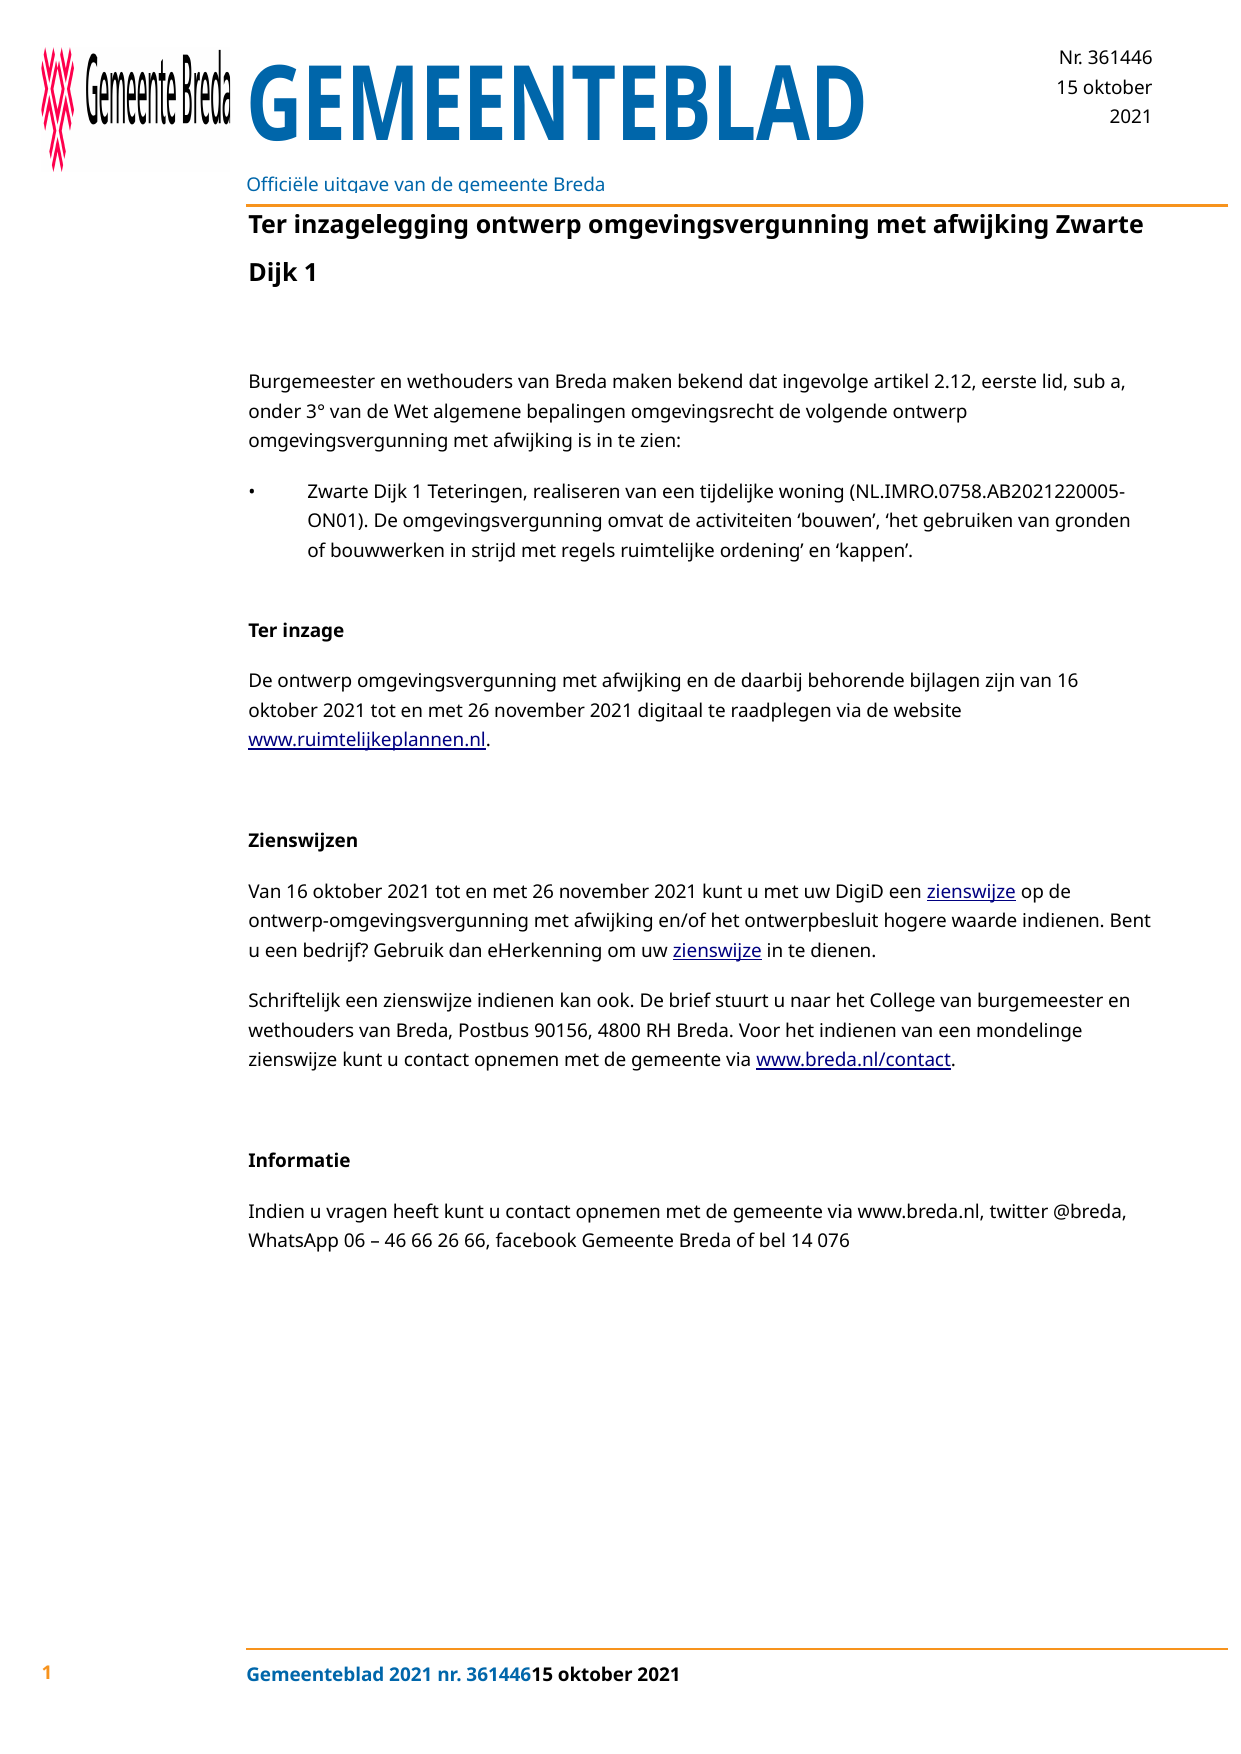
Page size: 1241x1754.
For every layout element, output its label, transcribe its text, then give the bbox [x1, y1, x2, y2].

text Indien u vragen heeft kunt u contact opnemen met de gemeente via www.breda.nl, twitter @breda, WhatsApp 06 – 46 66 26 66, facebook Gemeente Breda of bel 14 076 [248, 1198, 1152, 1253]
text Zienswijzen [248, 827, 1152, 853]
text Van 16 oktober 2021 tot en met 26 november 2021 kunt u met uw DigiD een zienswijze op de ontwerp-omgevingsvergunning met afwijking en/of het ontwerpbesluit hogere waarde indienen. Bent u een bedrijf? Gebruik dan eHerkenning om uw zienswijze in te dienen. [248, 878, 1152, 963]
text Ter inzage [248, 617, 1152, 643]
text Burgemeester en wethouders van Breda maken bekend dat ingevolge artikel 2.12, eerste lid, sub a, onder 3° van de Wet algemene bepalingen omgevingsrecht de volgende ontwerp omgevingsvergunning met afwijking is in te zien: [248, 368, 1152, 453]
picture [41, 47, 231, 172]
text De ontwerp omgevingsvergunning met afwijking en de daarbij behorende bijlagen zijn van 16 oktober 2021 tot en met 26 november 2021 digitaal te raadplegen via de website www.ruimtelijkeplannen.nl. [248, 667, 1152, 752]
text Schriftelijk een zienswijze indienen kan ook. De brief stuurt u naar het College van burgemeester en wethouders van Breda, Postbus 90156, 4800 RH Breda. Voor het indienen van een mondelinge zienswijze kunt u contact opnemen met de gemeente via www.breda.nl/contact. [248, 987, 1152, 1072]
text Informatie [248, 1147, 1152, 1173]
list Zwarte Dijk 1 Teteringen, realiseren van een tijdelijke woning (NL.IMRO.0758.AB2021220005-ON01). De omgevingsvergunning omvat de activiteiten ‘bouwen’, ‘het gebruiken van gronden of bouwwerken in strijd met regels ruimtelijke ordening’ en ‘kappen’. [248, 478, 1152, 563]
text Ter inzagelegging ontwerp omgevingsvergunning met afwijking Zwarte Dijk 1 [248, 207, 1152, 288]
